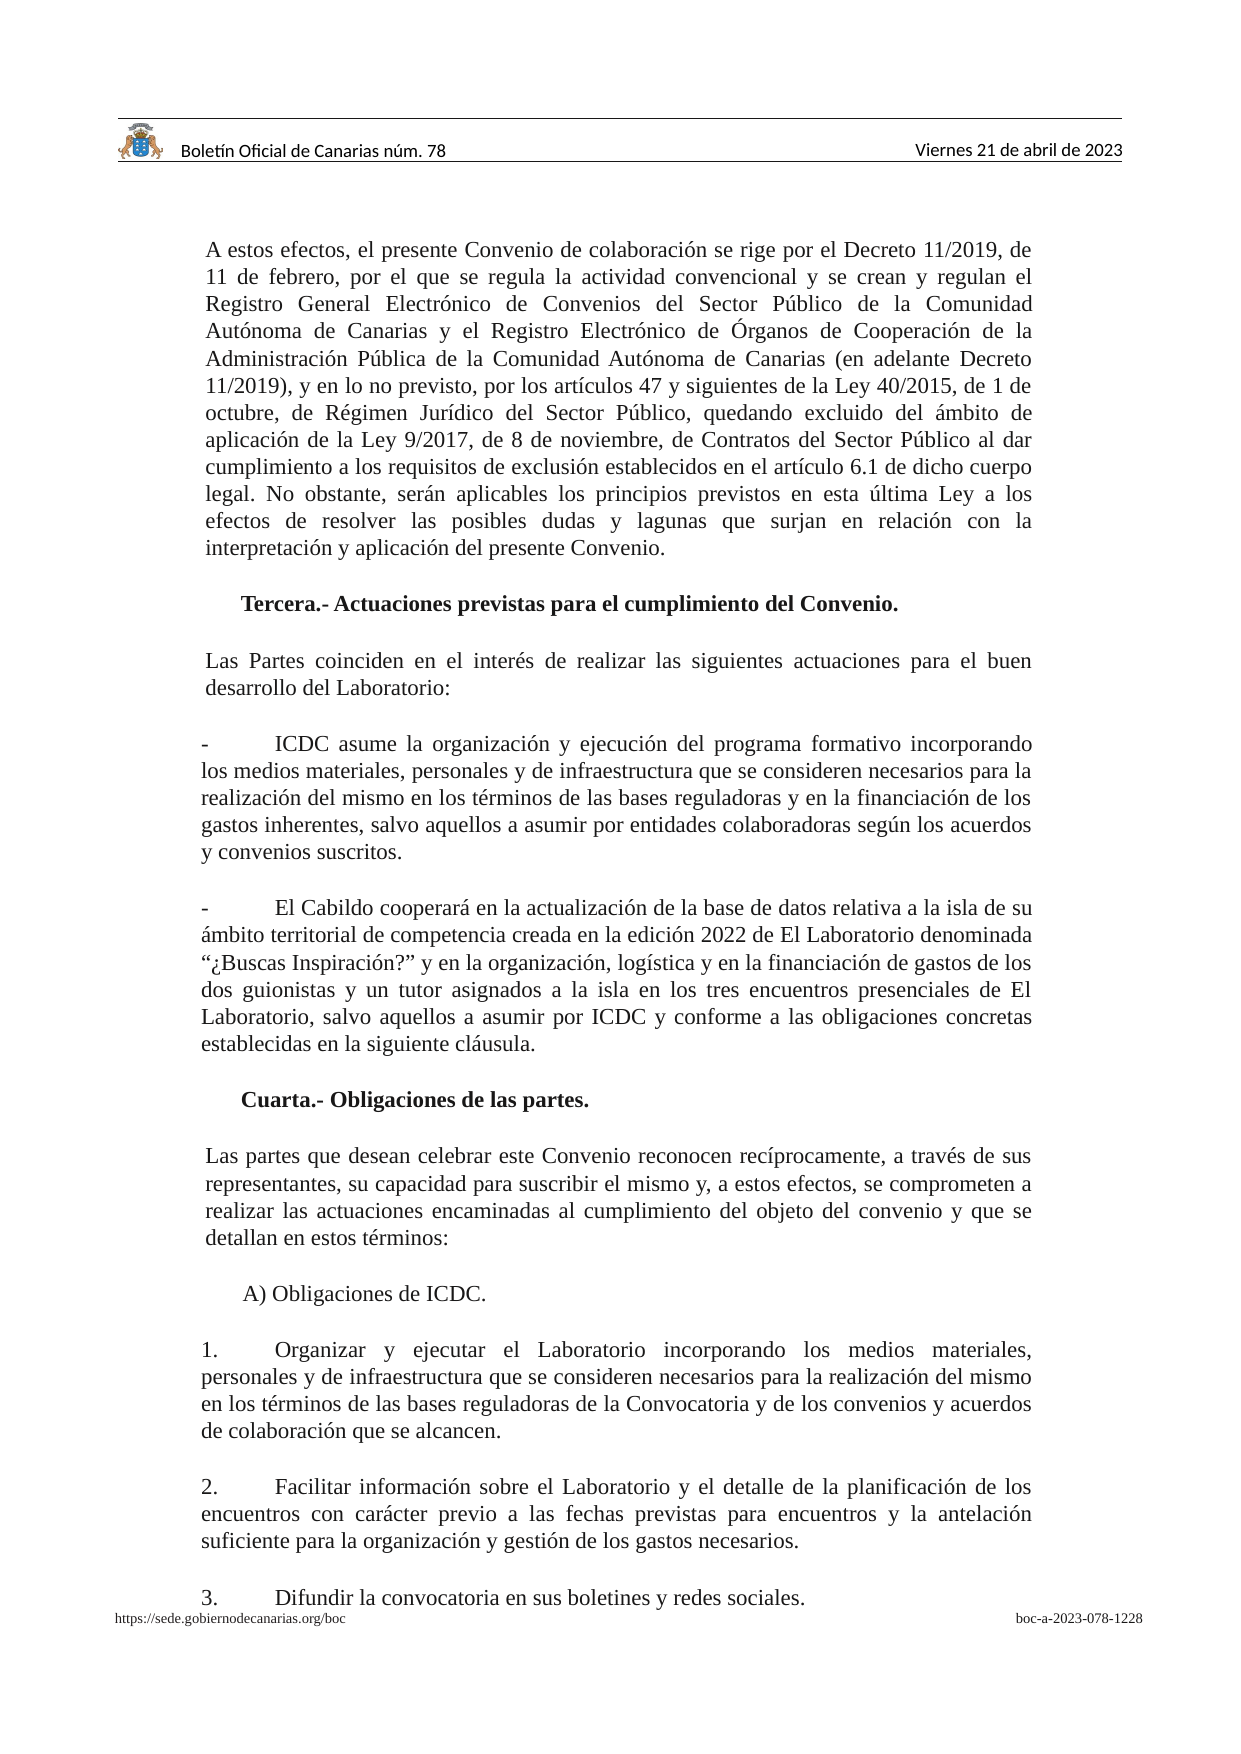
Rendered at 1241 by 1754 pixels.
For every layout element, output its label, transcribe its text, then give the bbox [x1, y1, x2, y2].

text Las Partes coinciden en el interés de realizar las siguientes actuaciones para el buen desarrollo del Laboratorio: [205, 647, 1034, 700]
list Difundir la convocatoria en sus boletines y redes sociales. [201, 1584, 1034, 1610]
list El Cabildo cooperará en la actualización de la base de datos relativa a la isla de su ámbito territorial de competencia creada en la edición 2022 de El Laboratorio denominada “¿Buscas Inspiración?” y en la organización, logística y en la financiación de gastos de los dos guionistas y un tutor asignados a la isla en los tres encuentros presenciales de El Laboratorio, salvo aquellos a asumir por ICDC y conforme a las obligaciones concretas establecidas en la siguiente cláusula. [201, 894, 1034, 1056]
list Facilitar información sobre el Laboratorio y el detalle de la planificación de los encuentros con carácter previo a las fechas previstas para encuentros y la antelación suficiente para la organización y gestión de los gastos necesarios. [201, 1473, 1034, 1554]
list Organizar y ejecutar el Laboratorio incorporando los medios materiales, personales y de infraestructura que se consideren necesarios para la realización del mismo en los términos de las bases reguladoras de la Convocatoria y de los convenios y acuerdos de colaboración que se alcancen. [201, 1336, 1034, 1444]
text Cuarta.- Obligaciones de las partes. [241, 1086, 1034, 1112]
text A estos efectos, el presente Convenio de colaboración se rige por el Decreto 11/2019, de 11 de febrero, por el que se regula la actividad convencional y se crean y regulan el Registro General Electrónico de Convenios del Sector Público de la Comunidad Autónoma de Canarias y el Registro Electrónico de Órganos de Cooperación de la Administración Pública de la Comunidad Autónoma de Canarias (en adelante Decreto 11/2019), y en lo no previsto, por los artículos 47 y siguientes de la Ley 40/2015, de 1 de octubre, de Régimen Jurídico del Sector Público, quedando excluido del ámbito de aplicación de la Ley 9/2017, de 8 de noviembre, de Contratos del Sector Público al dar cumplimiento a los requisitos de exclusión establecidos en el artículo 6.1 de dicho cuerpo legal. No obstante, serán aplicables los principios previstos en esta última Ley a los efectos de resolver las posibles dudas y lagunas que surjan en relación con la interpretación y aplicación del presente Convenio. [205, 236, 1034, 561]
list ICDC asume la organización y ejecución del programa formativo incorporando los medios materiales, personales y de infraestructura que se consideren necesarios para la realización del mismo en los términos de las bases reguladoras y en la financiación de los gastos inherentes, salvo aquellos a asumir por entidades colaboradoras según los acuerdos y convenios suscritos. [201, 730, 1034, 865]
text Tercera.- Actuaciones previstas para el cumplimiento del Convenio. [241, 590, 1034, 617]
text A) Obligaciones de ICDC. [242, 1280, 1034, 1306]
text Las partes que desean celebrar este Convenio reconocen recíprocamente, a través de sus representantes, su capacidad para suscribir el mismo y, a estos efectos, se comprometen a realizar las actuaciones encaminadas al cumplimiento del objeto del convenio y que se detallan en estos términos: [205, 1142, 1034, 1250]
